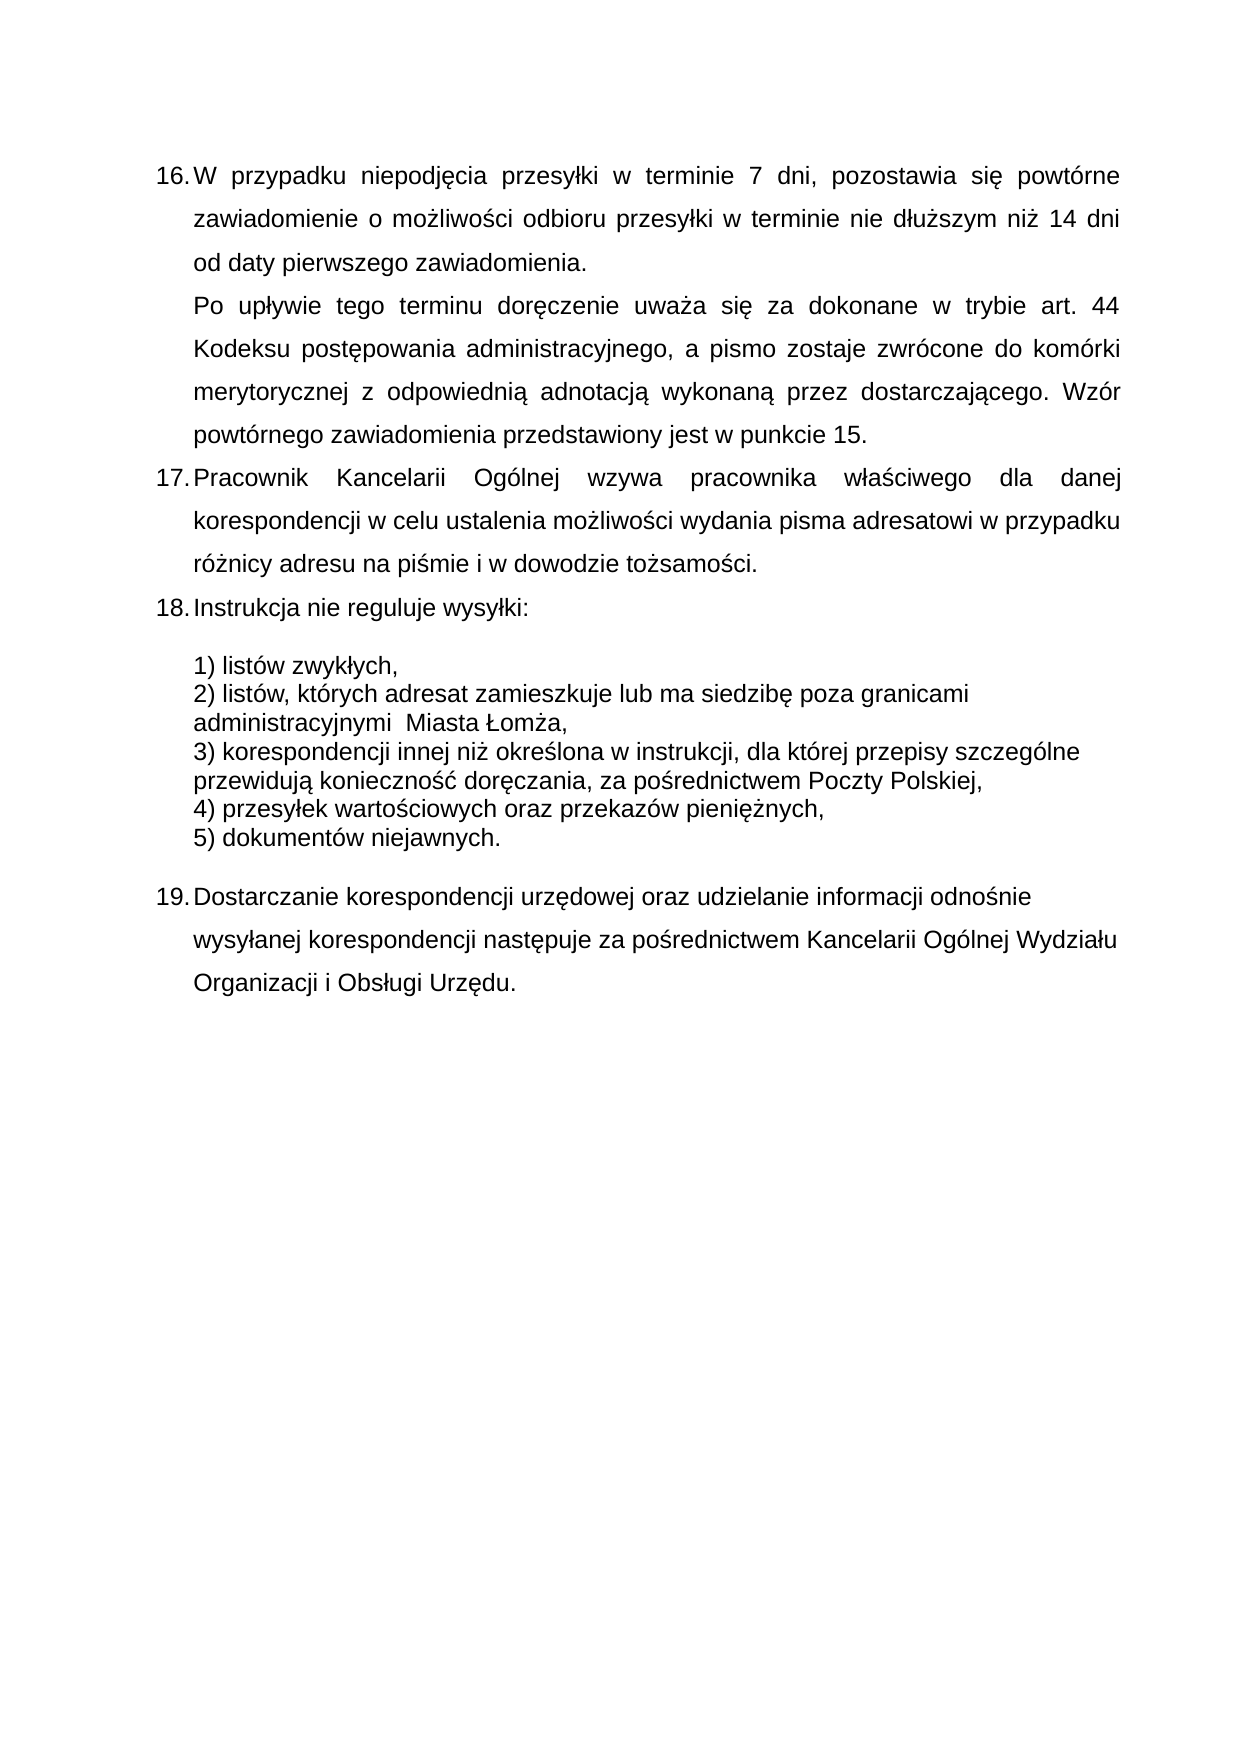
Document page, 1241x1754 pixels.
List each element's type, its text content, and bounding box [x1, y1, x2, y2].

list W przypadku niepodjęcia przesyłki w terminie 7 dni, pozostawia się powtórne zawiadomienie o możliwości odbioru przesyłki w terminie nie dłuższym niż 14 dni od daty pierwszego zawiadomienia. [156, 161, 1122, 276]
list Dostarczanie korespondencji urzędowej oraz udzielanie informacji odnośnie wysyłanej korespondencji następuje za pośrednictwem Kancelarii Ogólnej Wydziału Organizacji i Obsługi Urzędu. [156, 881, 1122, 1039]
list Po upływie tego terminu doręczenie uważa się za dokonane w trybie art. 44 Kodeksu postępowania administracyjnego, a pismo zostaje zwrócone do komórki merytorycznej z odpowiednią adnotacją wykonaną przez dostarczającego. Wzór powtórnego zawiadomienia przedstawiony jest w punkcie 15. [156, 291, 1122, 449]
list 1) listów zwykłych, 2) listów, których adresat zamieszkuje lub ma siedzibę poza granicami administracyjnymi Miasta Łomża, 3) korespondencji innej niż określona w instrukcji, dla której przepisy szczególne przewidują konieczność doręczania, za pośrednictwem Poczty Polskiej, 4) przesyłek wartościowych oraz przekazów pieniężnych, 5) dokumentów niejawnych. [156, 651, 1122, 852]
list Instrukcja nie reguluje wysyłki: [156, 592, 1122, 621]
list Pracownik Kancelarii Ogólnej wzywa pracownika właściwego dla danej korespondencji w celu ustalenia możliwości wydania pisma adresatowi w przypadku różnicy adresu na piśmie i w dowodzie tożsamości. [156, 463, 1122, 578]
